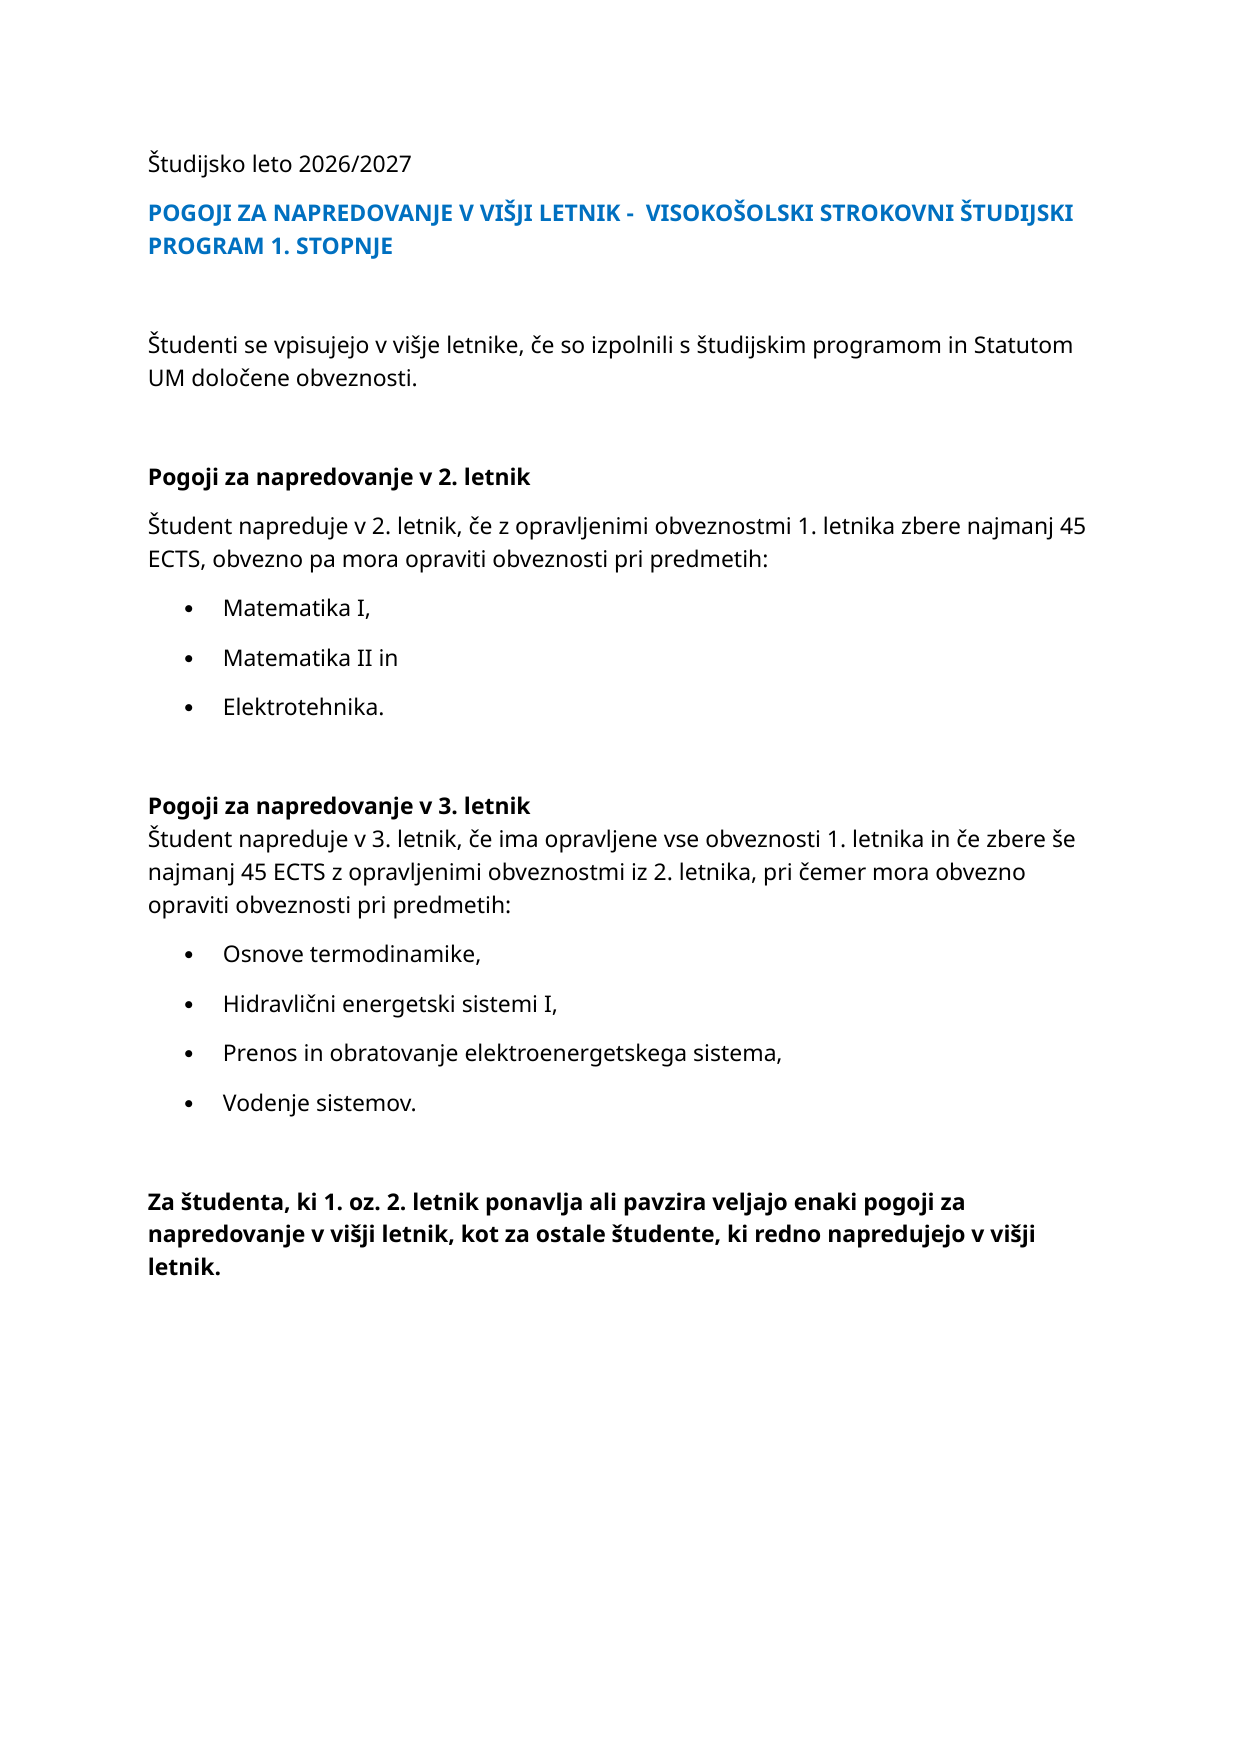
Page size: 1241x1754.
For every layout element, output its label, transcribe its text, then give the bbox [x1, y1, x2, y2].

list Matematika II in [185, 642, 1093, 673]
text Pogoji za napredovanje v 3. letnik Študent napreduje v 3. letnik, če ima opravljene vse obveznosti 1. letnika in če zbere še najmanj 45 ECTS z opravljenimi obveznostmi iz 2. letnika, pri čemer mora obvezno opraviti obveznosti pri predmetih: [148, 790, 1093, 920]
list Osnove termodinamike, [185, 938, 1093, 969]
text Študent napreduje v 2. letnik, če z opravljenimi obveznostmi 1. letnika zbere najmanj 45 ECTS, obvezno pa mora opraviti obveznosti pri predmetih: [148, 510, 1093, 574]
text POGOJI ZA NAPREDOVANJE V VIŠJI LETNIK - VISOKOŠOLSKI STROKOVNI ŠTUDIJSKI PROGRAM 1. STOPNJE [148, 197, 1093, 261]
text Študijsko leto 2026/2027 [148, 148, 1093, 179]
text Študenti se vpisujejo v višje letnike, če so izpolnili s študijskim programom in Statutom UM določene obveznosti. [148, 329, 1093, 393]
list Prenos in obratovanje elektroenergetskega sistema, [185, 1037, 1093, 1068]
text Pogoji za napredovanje v 2. letnik [148, 461, 1093, 492]
list Elektrotehnika. [185, 691, 1093, 723]
list Matematika I, [185, 592, 1093, 624]
list Hidravlični energetski sistemi I, [185, 988, 1093, 1019]
list Vodenje sistemov. [185, 1087, 1093, 1118]
text Za študenta, ki 1. oz. 2. letnik ponavlja ali pavzira veljajo enaki pogoji za napredovanje v višji letnik, kot za ostale študente, ki redno napredujejo v višji letnik. [148, 1186, 1093, 1282]
